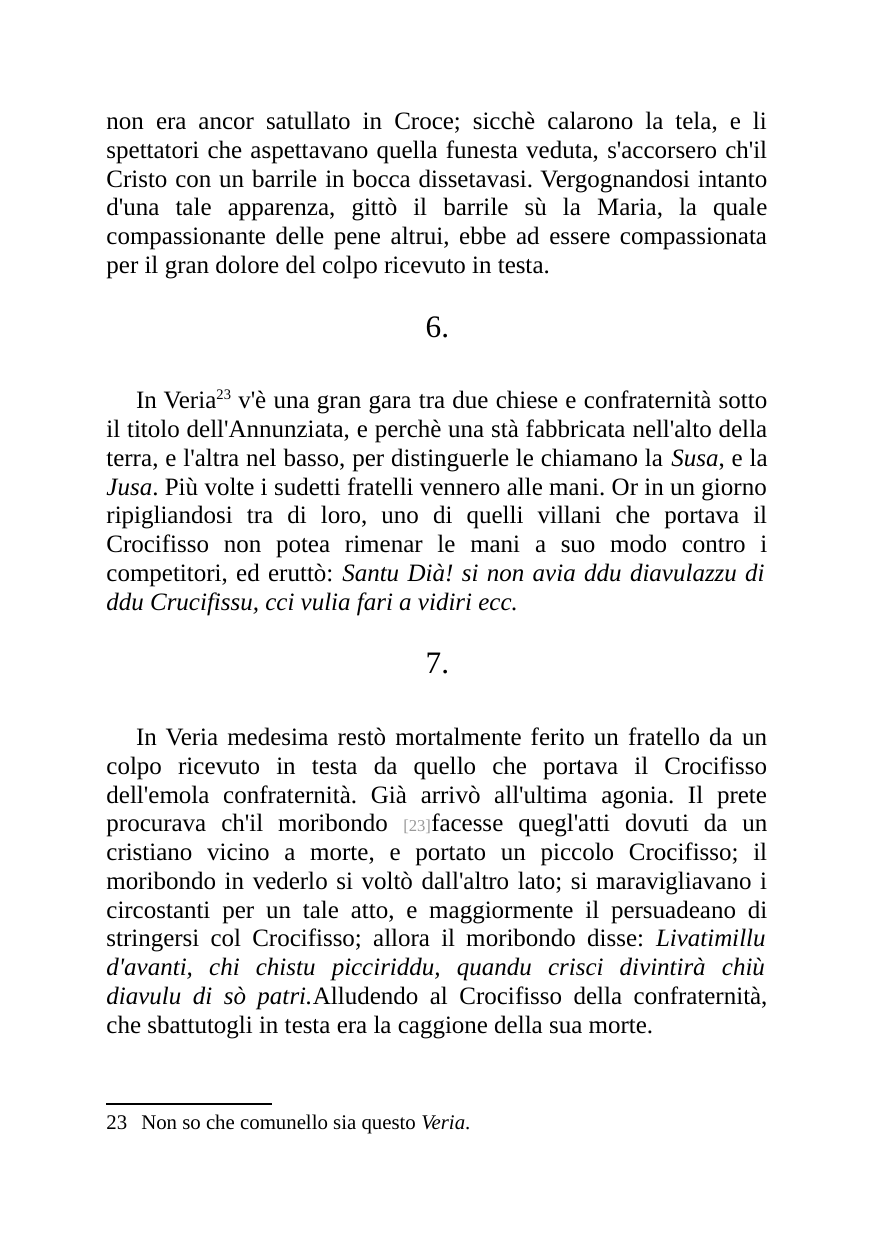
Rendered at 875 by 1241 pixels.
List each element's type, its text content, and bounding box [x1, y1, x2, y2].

subtitle 7. [106, 645, 768, 681]
text In Veria medesima restò mortalmente ferito un fratello da un colpo ricevuto in testa da quello che portava il Crocifisso dell'emola confraternità. Già arrivò all'ultima agonia. Il prete procurava ch'il moribondo [23]facesse quegl'atti dovuti da un cristiano vicino a morte, e portato un piccolo Crocifisso; il moribondo in vederlo si voltò dall'altro lato; si maravigliavano i circostanti per un tale atto, e maggiormente il persuadeano di stringersi col Crocifisso; allora il moribondo disse: Livatimillu d'avanti, chi chistu picciriddu, quandu crisci divintirà chiù diavulu di sò patri.Alludendo al Crocifisso della confraternità, che sbattutogli in testa era la caggione della sua morte. [106, 722, 768, 1038]
text Non so che comunello sia questo Veria. [106, 1110, 768, 1134]
text non era ancor satullato in Croce; sicchè calarono la tela, e li spettatori che aspettavano quella funesta veduta, s'accorsero ch'il Cristo con un barrile in bocca dissetavasi. Vergognandosi intanto d'una tale apparenza, gittò il barrile sù la Maria, la quale compassionante delle pene altrui, ebbe ad essere compassionata per il gran dolore del colpo ricevuto in testa. [106, 106, 768, 279]
subtitle 6. [106, 308, 768, 344]
text In Veria v'è una gran gara tra due chiese e confraternità sotto il titolo dell'Annunziata, e perchè una stà fabbricata nell'alto della terra, e l'altra nel basso, per distinguerle le chiamano la Susa, e la Jusa. Più volte i sudetti fratelli vennero alle mani. Or in un giorno ripigliandosi tra di loro, uno di quelli villani che portava il Crocifisso non potea rimenar le mani a suo modo contro i competitori, ed eruttò: Santu Dià! si non avia ddu diavulazzu di ddu Crucifissu, cci vulia fari a vidiri ecc. [106, 386, 768, 616]
